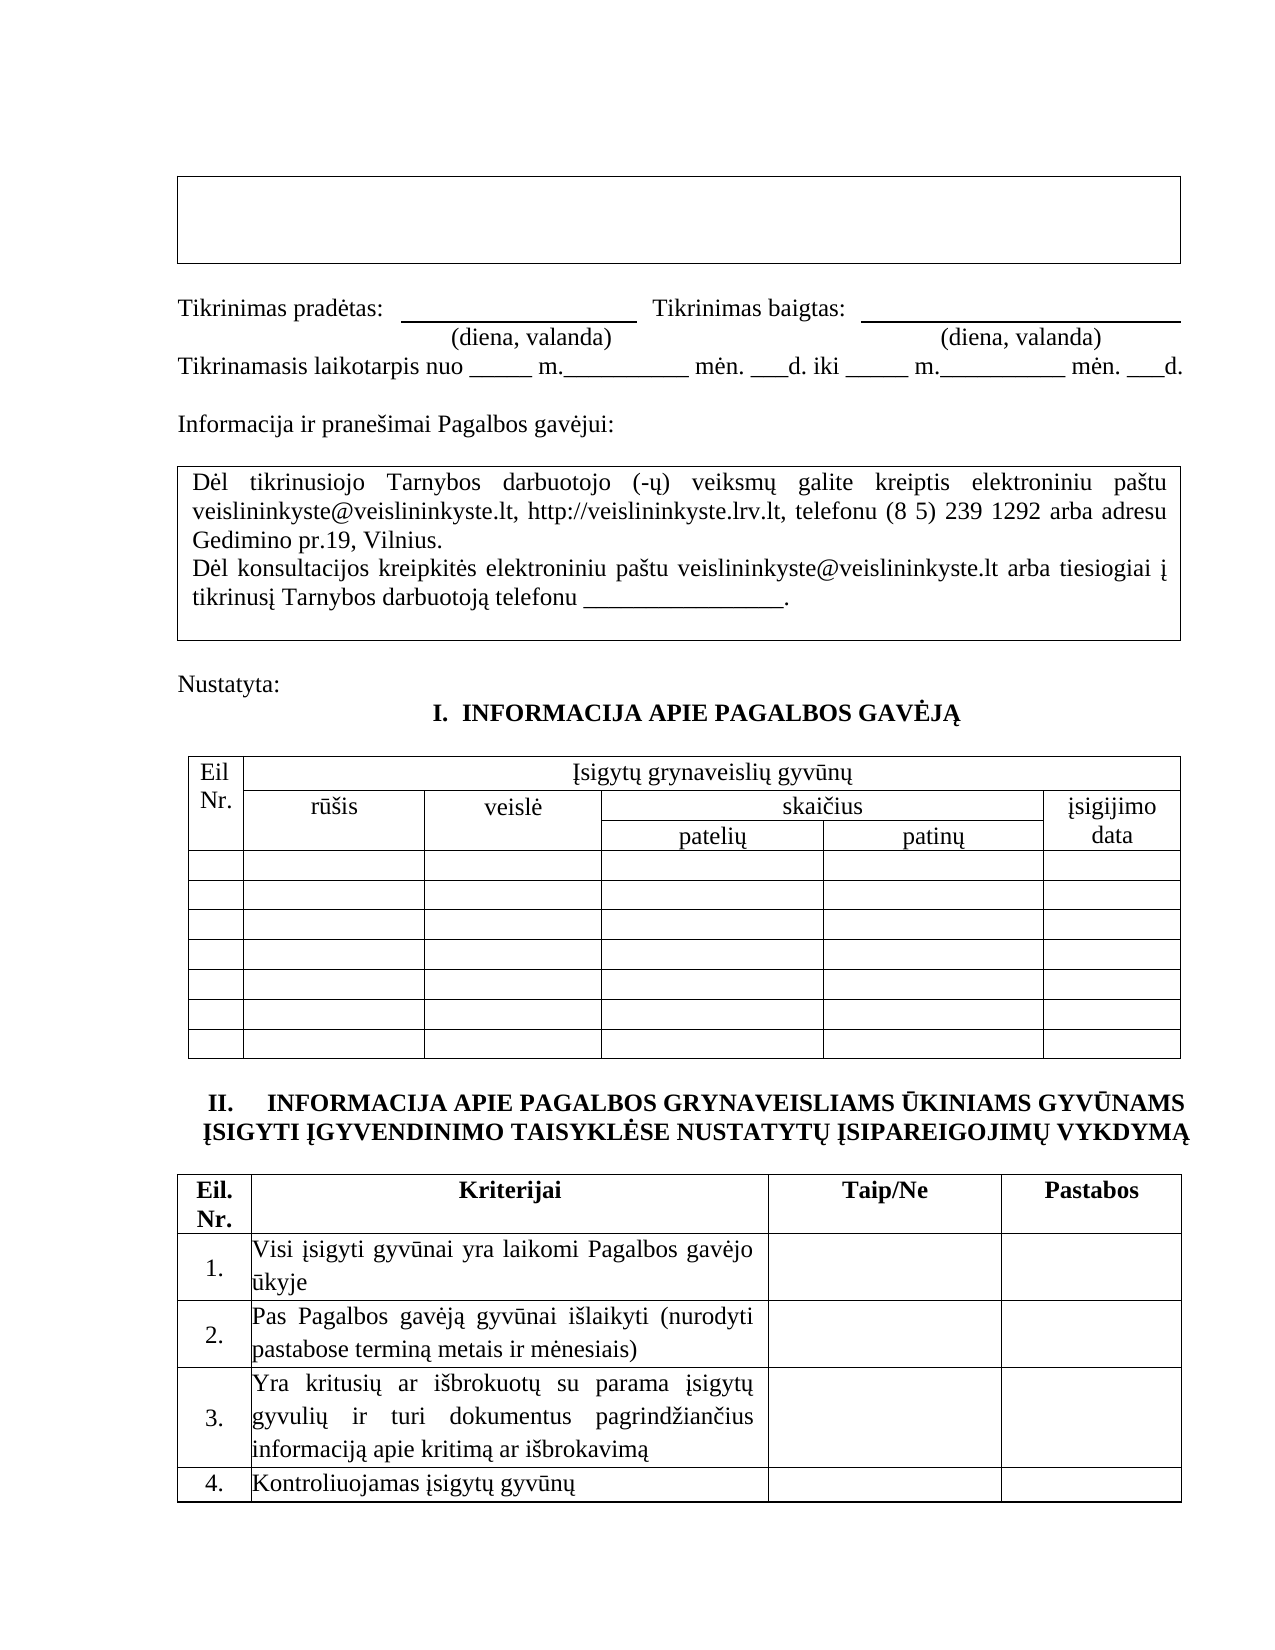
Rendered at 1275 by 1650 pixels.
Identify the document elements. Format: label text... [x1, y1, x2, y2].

table_cell [602, 970, 823, 999]
table_cell [602, 1000, 823, 1028]
table_cell [1002, 1301, 1181, 1367]
text I. INFORMACIJA APIE PAGALBOS GAVĖJĄ [177, 698, 1216, 727]
table_header Eil Nr. [189, 757, 243, 850]
table_cell [824, 910, 1043, 939]
table_cell [1002, 1468, 1181, 1501]
table_cell [425, 881, 601, 909]
text (diena, valanda) (diena, valanda) [177, 322, 1216, 351]
table_cell [244, 940, 424, 969]
table_header Įsigytų grynaveislių gyvūnų [244, 757, 1180, 790]
table_cell [602, 940, 823, 969]
table_cell [602, 851, 823, 879]
text II. INFORMACIJA APIE PAGALBOS GRYNAVEISLIAMS ŪKINIAMS GYVŪNAMS ĮSIGYTI ĮGYVENDINIMO TAISYKLĖSE NUSTATYTŲ ĮSIPAREIGOJIMŲ VYKDYMĄ [177, 1088, 1216, 1146]
table_cell [244, 881, 424, 909]
table_cell [602, 1030, 823, 1058]
table_cell [244, 910, 424, 939]
table_cell [189, 1000, 243, 1028]
table_cell [1044, 851, 1180, 879]
table_cell patelių [602, 821, 823, 850]
table_cell 1. [178, 1234, 251, 1300]
table_cell [769, 1368, 1001, 1467]
table_cell [1044, 881, 1180, 909]
table_cell [425, 1030, 601, 1058]
table_cell [1002, 1368, 1181, 1467]
table_cell 4. [178, 1468, 251, 1501]
table_header Eil. Nr. [178, 1175, 251, 1233]
table_cell Tikrinimas pradėtas: [177, 264, 401, 321]
table_cell [769, 1468, 1001, 1501]
table_cell įsigijimo data [1044, 791, 1180, 850]
table_header Kriterijai [252, 1175, 768, 1233]
table_cell [602, 910, 823, 939]
table_cell [425, 851, 601, 879]
text Informacija ir pranešimai Pagalbos gavėjui: [177, 409, 1216, 437]
table_cell [1002, 1234, 1181, 1300]
table_cell [189, 970, 243, 999]
table_cell [824, 1030, 1043, 1058]
table_cell [1044, 1030, 1180, 1058]
table_cell [1044, 970, 1180, 999]
table_cell [189, 940, 243, 969]
table_cell [1044, 1000, 1180, 1028]
table_cell 3. [178, 1368, 251, 1467]
table_cell [824, 851, 1043, 879]
table_header [178, 177, 1180, 263]
table_cell [769, 1301, 1001, 1367]
table_cell [189, 881, 243, 909]
table_cell [244, 1000, 424, 1028]
table_cell [189, 851, 243, 879]
table_cell [189, 910, 243, 939]
table_cell [861, 264, 1181, 321]
table_cell veislė [425, 791, 601, 850]
table_cell [602, 881, 823, 909]
table_header Dėl tikrinusiojo Tarnybos darbuotojo (-ų) veiksmų galite kreiptis elektroniniu paštu veislininkyste@veislininkyste.lt, http://veislininkyste.lrv.lt, telefonu (8 5) 239 1292 arba adresu Gedimino pr.19, Vilnius. Dėl konsultacijos kreipkitės elektroniniu paštu veislininkyste@veislininkyste.lt arba tiesiogiai į tikrinusį Tarnybos darbuotoją telefonu ________________. [178, 467, 1180, 640]
table_cell Visi įsigyti gyvūnai yra laikomi Pagalbos gavėjo ūkyje [252, 1234, 768, 1300]
table_cell [425, 940, 601, 969]
table_cell patinų [824, 821, 1043, 850]
table_cell [824, 1000, 1043, 1028]
table_cell [769, 1234, 1001, 1300]
table_cell rūšis [244, 791, 424, 850]
table_cell [824, 881, 1043, 909]
table_cell Yra kritusių ar išbrokuotų su parama įsigytų gyvulių ir turi dokumentus pagrindžiančius informaciją apie kritimą ar išbrokavimą [252, 1368, 768, 1467]
table_cell [824, 970, 1043, 999]
table_cell [189, 1030, 243, 1058]
table_cell [425, 910, 601, 939]
table_header Taip/Ne [769, 1175, 1001, 1233]
table_header Pastabos [1002, 1175, 1181, 1233]
table_cell Tikrinimas baigtas: [637, 264, 861, 321]
table_cell [401, 264, 637, 321]
table_cell [824, 940, 1043, 969]
table_cell [1044, 910, 1180, 939]
text Tikrinamasis laikotarpis nuo _____ m.__________ mėn. ___d. iki _____ m.__________ mėn. ___d. [177, 351, 1216, 380]
table_cell Kontroliuojamas įsigytų gyvūnų [252, 1468, 768, 1501]
table_cell [425, 1000, 601, 1028]
text Nustatyta: [177, 669, 1216, 698]
table_cell [244, 851, 424, 879]
table_cell [425, 970, 601, 999]
table_cell skaičius [602, 791, 1043, 820]
table_cell [244, 970, 424, 999]
table_cell Pas Pagalbos gavėją gyvūnai išlaikyti (nurodyti pastabose terminą metais ir mėnesiais) [252, 1301, 768, 1367]
table_cell 2. [178, 1301, 251, 1367]
table_cell [244, 1030, 424, 1058]
table_cell [1044, 940, 1180, 969]
